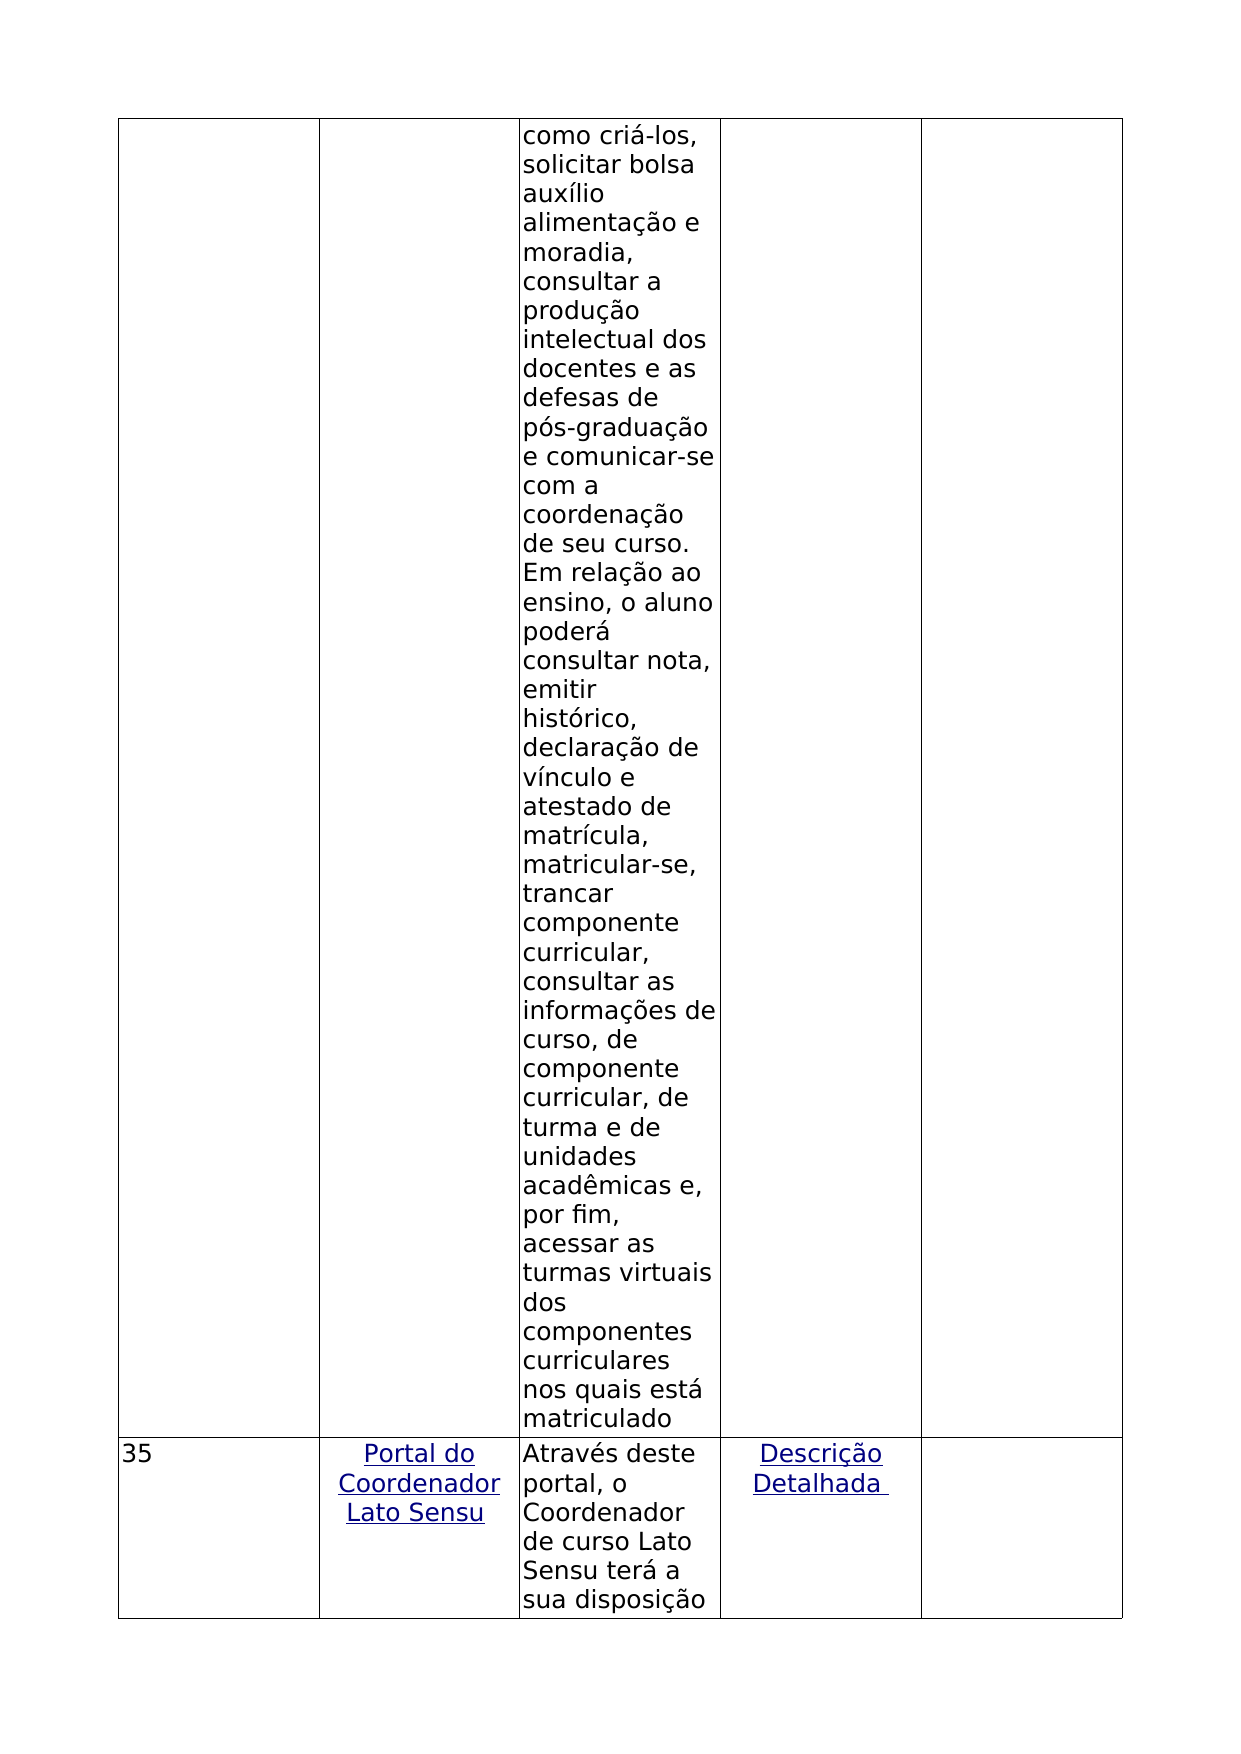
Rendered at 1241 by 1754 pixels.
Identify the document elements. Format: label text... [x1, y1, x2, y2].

table_cell [922, 119, 1122, 1437]
table_cell [922, 1438, 1122, 1617]
table_cell como criá-los, solicitar bolsa auxílio alimentação e moradia, consultar a produção intelectual dos docentes e as defesas de pós-graduação e comunicar-se com a coordenação de seu curso. Em relação ao ensino, o aluno poderá consultar nota, emitir histórico, declaração de vínculo e atestado de matrícula, matricular-se, trancar componente curricular, consultar as informações de curso, de componente curricular, de turma e de unidades acadêmicas e, por fim, acessar as turmas virtuais dos componentes curriculares nos quais está matriculado [520, 119, 720, 1437]
table_cell [119, 119, 319, 1437]
table_cell [320, 119, 519, 1437]
table_cell [721, 119, 921, 1437]
table_cell Através deste portal, o Coordenador de curso Lato Sensu terá a sua disposição [520, 1438, 720, 1617]
table_cell Descrição Detalhada [721, 1438, 921, 1617]
table_cell Portal do Coordenador Lato Sensu [320, 1438, 519, 1617]
table_cell 35 [119, 1438, 319, 1617]
